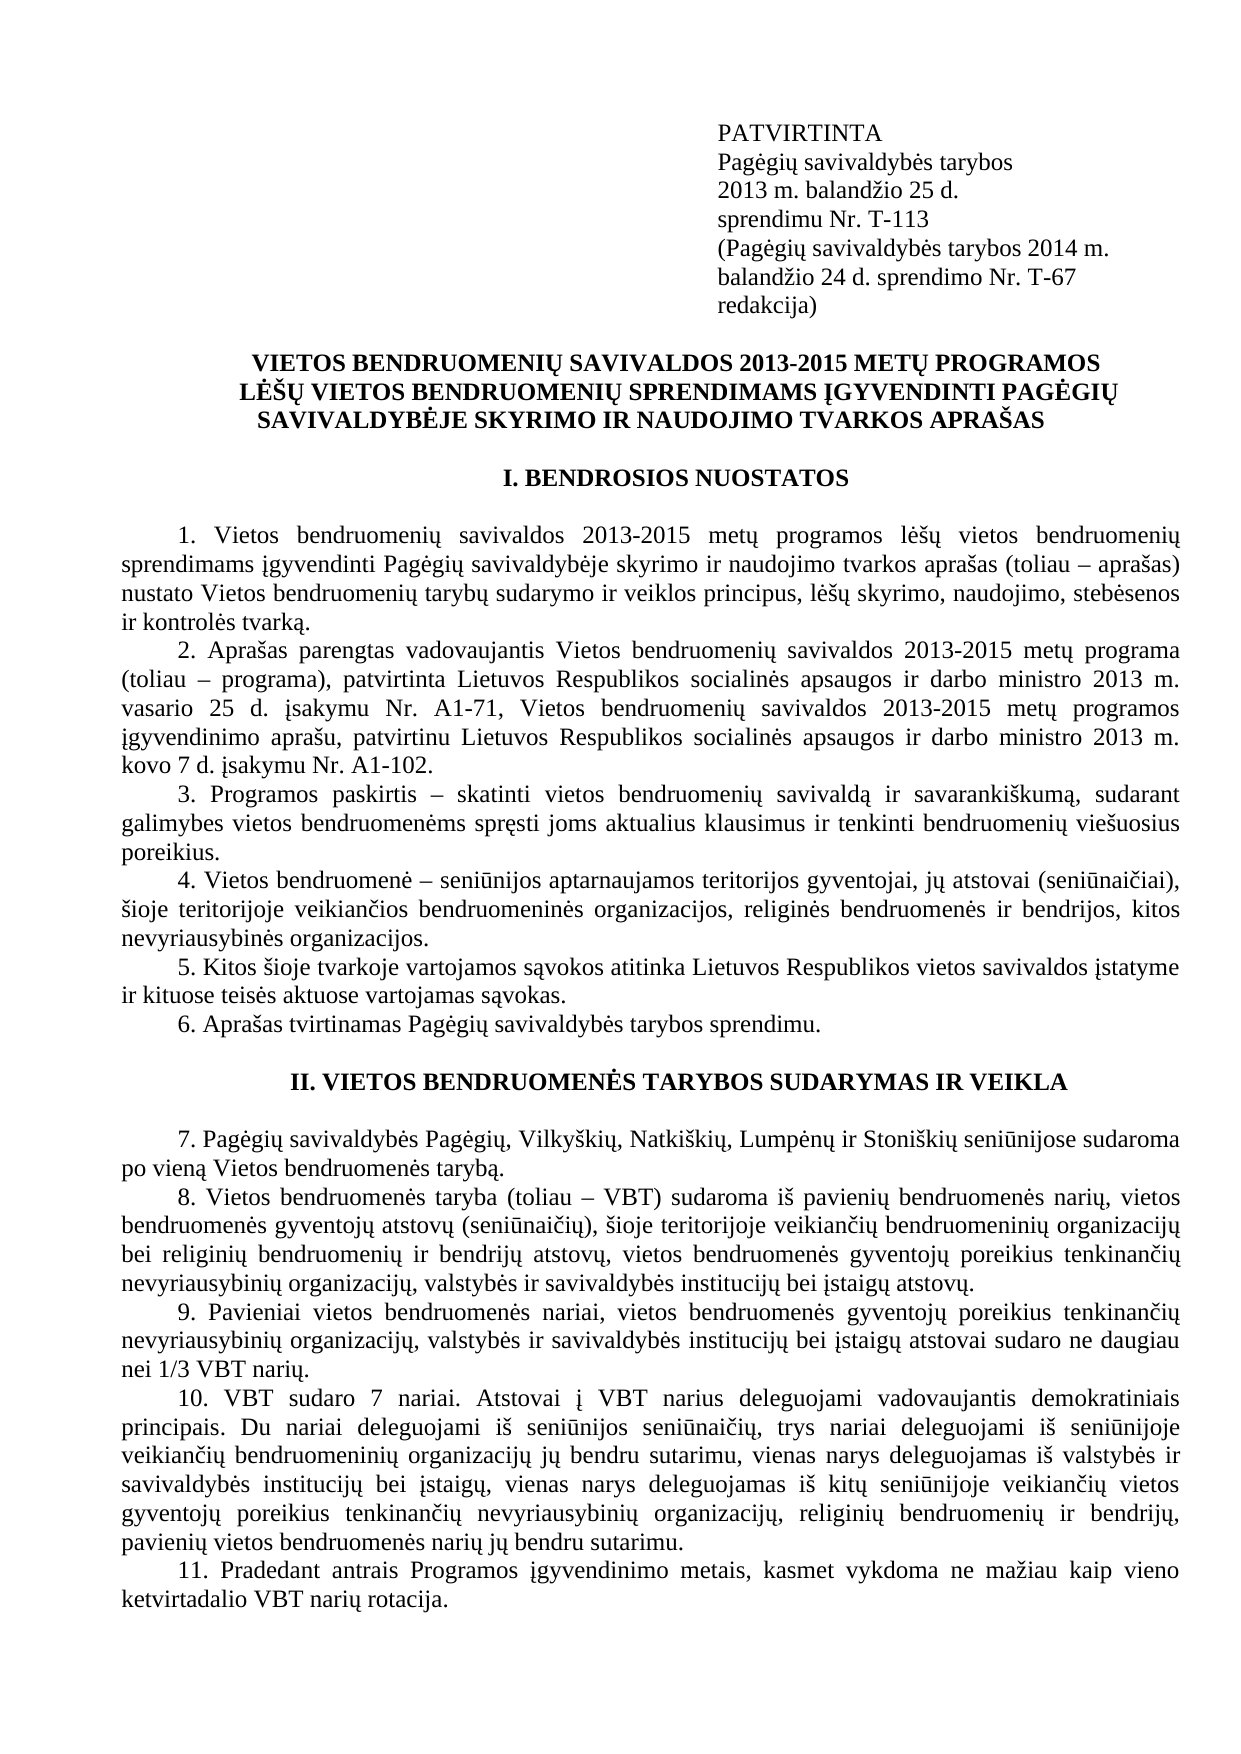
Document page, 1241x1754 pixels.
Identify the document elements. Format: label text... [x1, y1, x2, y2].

text 6. Aprašas tvirtinamas Pagėgių savivaldybės tarybos sprendimu. [121, 1009, 1181, 1038]
text redakcija) [582, 291, 1181, 319]
text 9. Pavieniai vietos bendruomenės nariai, vietos bendruomenės gyventojų poreikius tenkinančių nevyriausybinių organizacijų, valstybės ir savivaldybės institucijų bei įstaigų atstovai sudaro ne daugiau nei 1/3 VBT narių. [121, 1297, 1181, 1383]
text 11. Pradedant antrais Programos įgyvendinimo metais, kasmet vykdoma ne mažiau kaip vieno ketvirtadalio VBT narių rotacija. [121, 1556, 1181, 1613]
text 4. Vietos bendruomenė – seniūnijos aptarnaujamos teritorijos gyventojai, jų atstovai (seniūnaičiai), šioje teritorijoje veikiančios bendruomeninės organizacijos, religinės bendruomenės ir bendrijos, kitos nevyriausybinės organizacijos. [121, 866, 1181, 952]
text VIETOS BENDRUOMENIŲ SAVIVALDOS 2013-2015 METŲ PROGRAMOS [121, 348, 1181, 377]
text (Pagėgių savivaldybės tarybos 2014 m. [717, 233, 1181, 262]
text PATVIRTINTA [717, 118, 1181, 147]
text 5. Kitos šioje tvarkoje vartojamos sąvokos atitinka Lietuvos Respublikos vietos savivaldos įstatyme ir kituose teisės aktuose vartojamas sąvokas. [121, 952, 1181, 1009]
text 8. Vietos bendruomenės taryba (toliau – VBT) sudaroma iš pavienių bendruomenės narių, vietos bendruomenės gyventojų atstovų (seniūnaičių), šioje teritorijoje veikiančių bendruomeninių organizacijų bei religinių bendruomenių ir bendrijų atstovų, vietos bendruomenės gyventojų poreikius tenkinančių nevyriausybinių organizacijų, valstybės ir savivaldybės institucijų bei įstaigų atstovų. [121, 1182, 1181, 1297]
text 10. VBT sudaro 7 nariai. Atstovai į VBT narius deleguojami vadovaujantis demokratiniais principais. Du nariai deleguojami iš seniūnijos seniūnaičių, trys nariai deleguojami iš seniūnijoje veikiančių bendruomeninių organizacijų jų bendru sutarimu, vienas narys deleguojamas iš valstybės ir savivaldybės institucijų bei įstaigų, vienas narys deleguojamas iš kitų seniūnijoje veikiančių vietos gyventojų poreikius tenkinančių nevyriausybinių organizacijų, religinių bendruomenių ir bendrijų, pavienių vietos bendruomenės narių jų bendru sutarimu. [121, 1383, 1181, 1556]
text LĖŠŲ VIETOS BENDRUOMENIŲ SPRENDIMAMS ĮGYVENDINTI PAGĖGIŲ SAVIVALDYBĖJE SKYRIMO IR NAUDOJIMO TVARKOS APRAŠAS [121, 377, 1181, 434]
text II. VIETOS BENDRUOMENĖS TARYBOS SUDARYMAS IR VEIKLA [121, 1067, 1181, 1096]
text 1. Vietos bendruomenių savivaldos 2013-2015 metų programos lėšų vietos bendruomenių sprendimams įgyvendinti Pagėgių savivaldybėje skyrimo ir naudojimo tvarkos aprašas (toliau – aprašas) nustato Vietos bendruomenių tarybų sudarymo ir veiklos principus, lėšų skyrimo, naudojimo, stebėsenos ir kontrolės tvarką. [121, 521, 1181, 636]
text 2. Aprašas parengtas vadovaujantis Vietos bendruomenių savivaldos 2013-2015 metų programa (toliau – programa), patvirtinta Lietuvos Respublikos socialinės apsaugos ir darbo ministro 2013 m. vasario 25 d. įsakymu Nr. A1-71, Vietos bendruomenių savivaldos 2013-2015 metų programos įgyvendinimo aprašu, patvirtinu Lietuvos Respublikos socialinės apsaugos ir darbo ministro 2013 m. kovo 7 d. įsakymu Nr. A1-102. [121, 636, 1181, 779]
text balandžio 24 d. sprendimo Nr. T-67 [582, 262, 1181, 291]
text 2013 m. balandžio 25 d. [582, 176, 1181, 204]
text I. BENDROSIOS NUOSTATOS [121, 463, 1181, 492]
text Pagėgių savivaldybės tarybos [526, 147, 1181, 176]
text sprendimu Nr. T-113 [582, 204, 1181, 233]
text 3. Programos paskirtis – skatinti vietos bendruomenių savivaldą ir savarankiškumą, sudarant galimybes vietos bendruomenėms spręsti joms aktualius klausimus ir tenkinti bendruomenių viešuosius poreikius. [121, 779, 1181, 866]
text 7. Pagėgių savivaldybės Pagėgių, Vilkyškių, Natkiškių, Lumpėnų ir Stoniškių seniūnijose sudaroma po vieną Vietos bendruomenės tarybą. [121, 1124, 1181, 1182]
